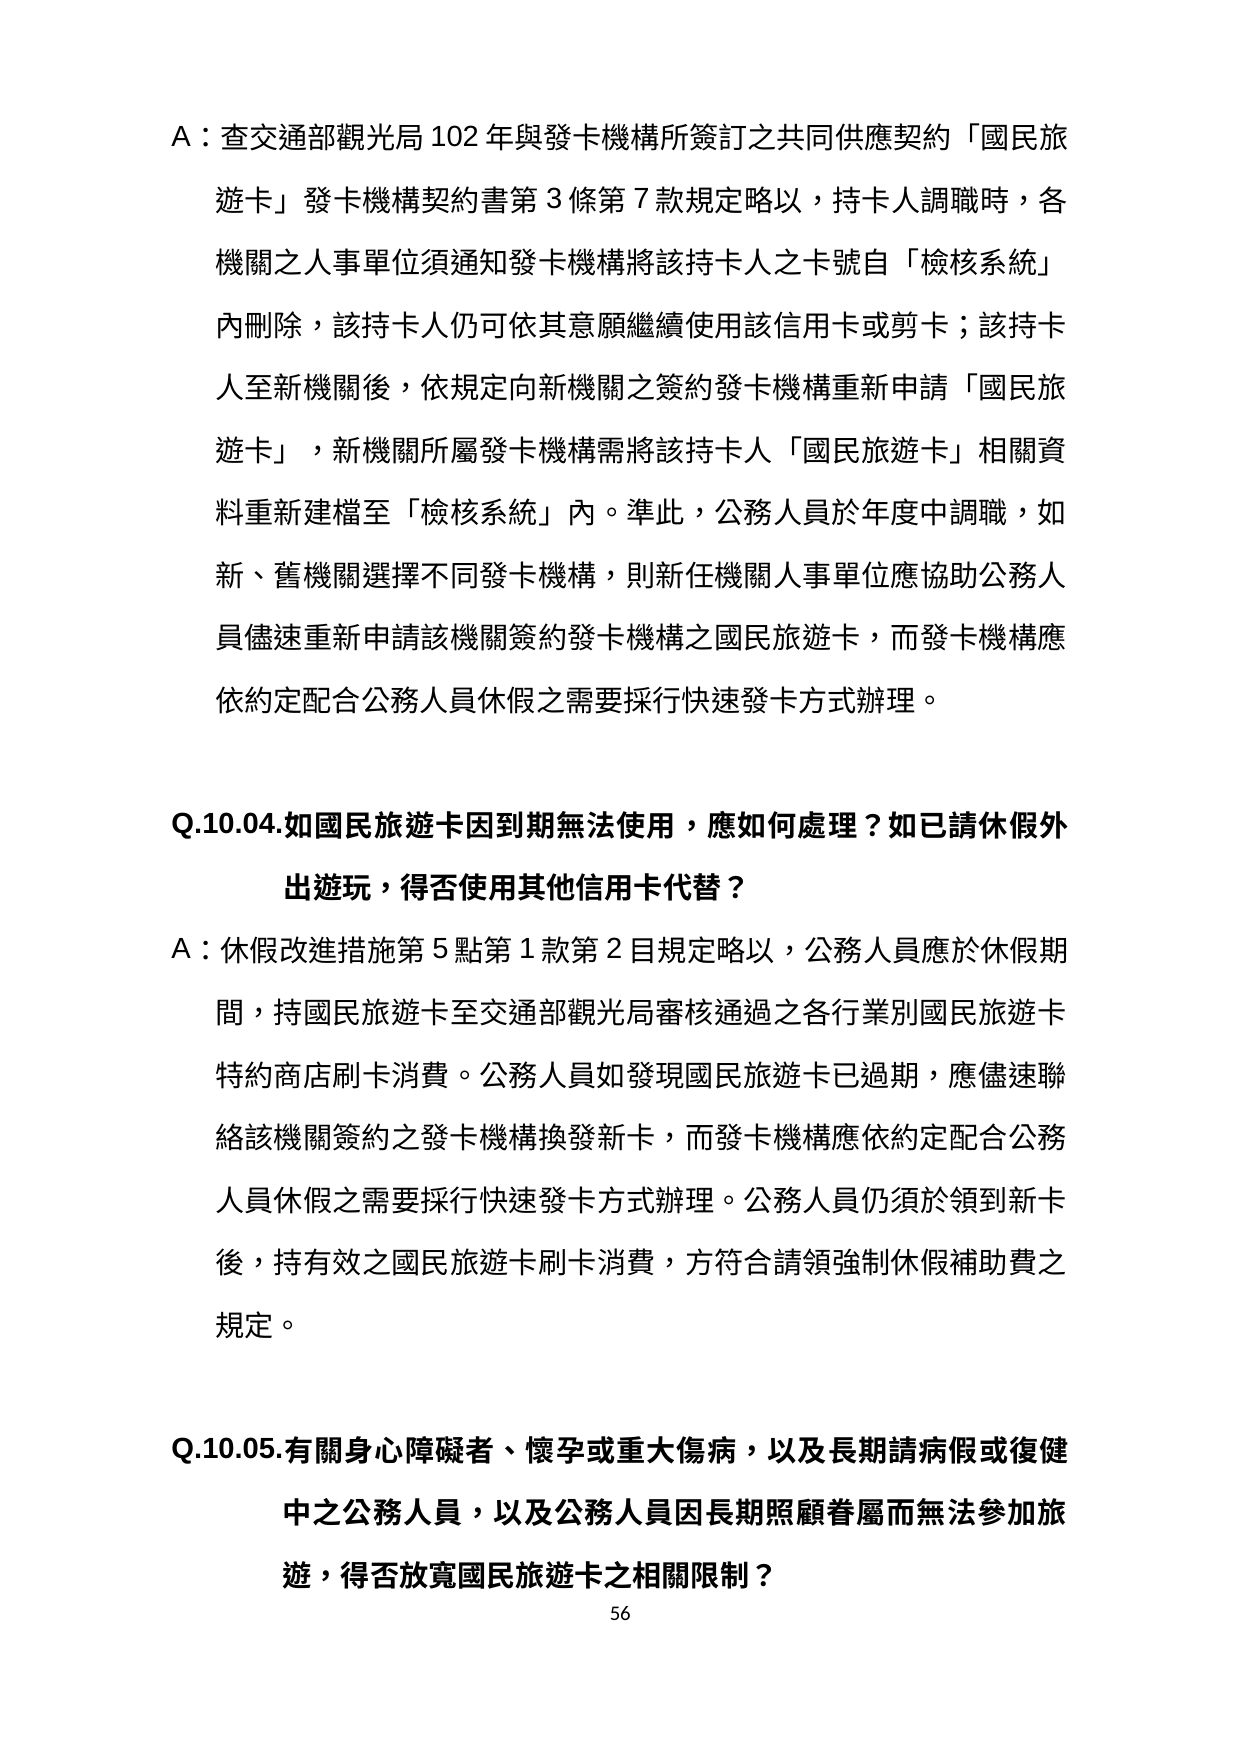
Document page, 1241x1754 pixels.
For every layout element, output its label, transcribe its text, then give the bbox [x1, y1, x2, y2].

text A：查交通部觀光局102年與發卡機構所簽訂之共同供應契約「國民旅遊卡」發卡機構契約書第3條第7款規定略以，持卡人調職時，各機關之人事單位須通知發卡機構將該持卡人之卡號自「檢核系統」內刪除，該持卡人仍可依其意願繼續使用該信用卡或剪卡；該持卡人至新機關後，依規定向新機關之簽約發卡機構重新申請「國民旅遊卡」，新機關所屬發卡機構需將該持卡人「國民旅遊卡」相關資料重新建檔至「檢核系統」內。準此，公務人員於年度中調職，如新、舊機關選擇不同發卡機構，則新任機關人事單位應協助公務人員儘速重新申請該機關簽約發卡機構之國民旅遊卡，而發卡機構應依約定配合公務人員休假之需要採行快速發卡方式辦理。 [171, 94, 1069, 719]
text Q.10.05.有關身心障礙者、懷孕或重大傷病，以及長期請病假或復健中之公務人員，以及公務人員因長期照顧眷屬而無法參加旅遊，得否放寬國民旅遊卡之相關限制？ [171, 1407, 1069, 1594]
text Q.10.04.如國民旅遊卡因到期無法使用，應如何處理？如已請休假外出遊玩，得否使用其他信用卡代替？ [171, 782, 1069, 907]
text A：休假改進措施第5點第1款第2目規定略以，公務人員應於休假期間，持國民旅遊卡至交通部觀光局審核通過之各行業別國民旅遊卡特約商店刷卡消費。公務人員如發現國民旅遊卡已過期，應儘速聯絡該機關簽約之發卡機構換發新卡，而發卡機構應依約定配合公務人員休假之需要採行快速發卡方式辦理。公務人員仍須於領到新卡後，持有效之國民旅遊卡刷卡消費，方符合請領強制休假補助費之規定。 [171, 907, 1069, 1344]
